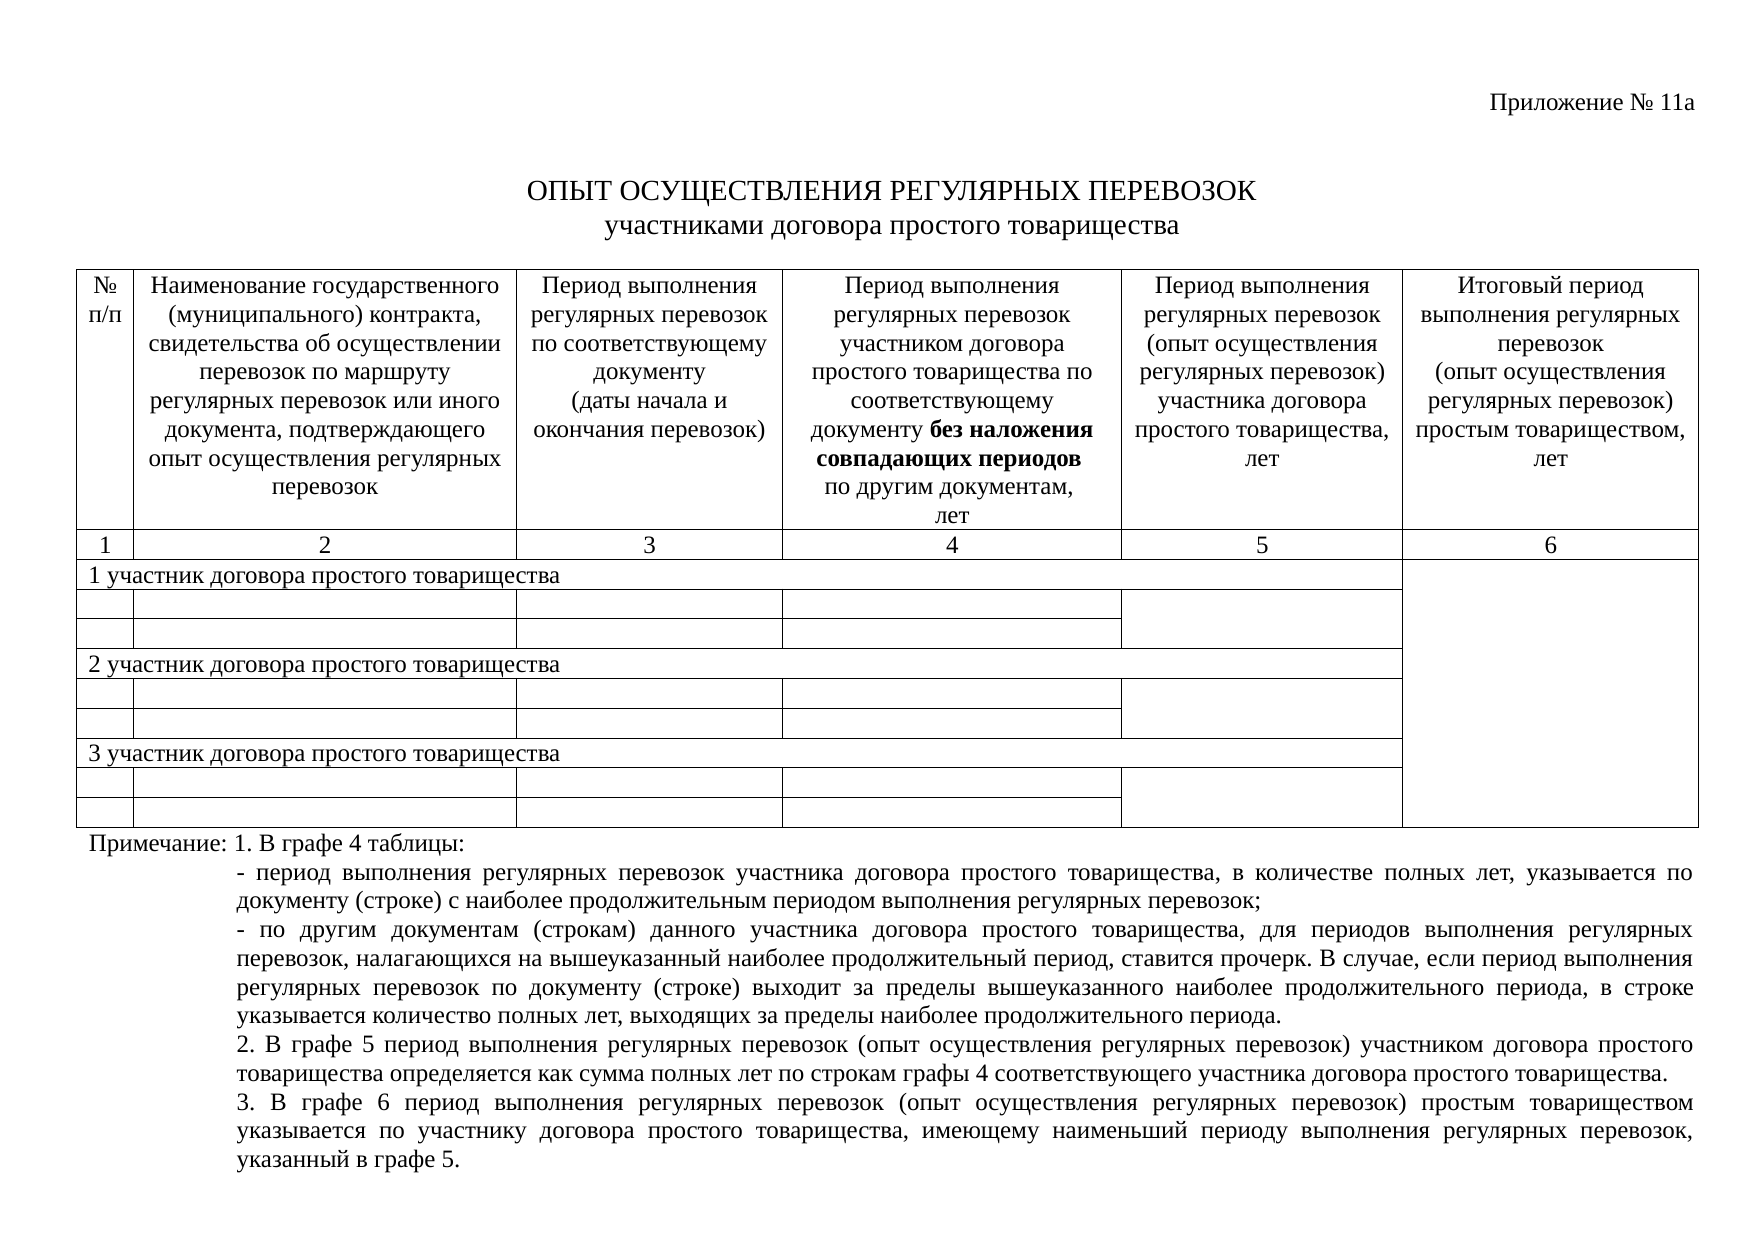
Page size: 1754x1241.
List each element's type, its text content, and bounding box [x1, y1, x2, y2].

table_cell [134, 679, 516, 708]
table_cell 3 участник договора простого товарищества [77, 739, 1402, 767]
text - период выполнения регулярных перевозок участника договора простого товарищества, в количестве полных лет, указывается по документу (строке) с наиболее продолжительным периодом выполнения регулярных перевозок; [236, 857, 1695, 914]
table_cell [517, 768, 782, 797]
table_cell [783, 768, 1121, 797]
table_cell [783, 709, 1121, 737]
table_cell [517, 798, 782, 827]
table_cell [77, 619, 133, 648]
table_cell [1122, 679, 1402, 737]
table_cell [517, 679, 782, 708]
table_cell 5 [1122, 530, 1402, 559]
table_cell [77, 798, 133, 827]
text - по другим документам (строкам) данного участника договора простого товарищества, для периодов выполнения регулярных перевозок, налагающихся на вышеуказанный наиболее продолжительный период, ставится прочерк. В случае, если период выполнения регулярных перевозок по документу (строке) выходит за пределы вышеуказанного наиболее продолжительного периода, в строке указывается количество полных лет, выходящих за пределы наиболее продолжительного периода. [236, 914, 1695, 1029]
table_cell 6 [1403, 530, 1698, 559]
table_cell [134, 619, 516, 648]
table_cell [1122, 590, 1402, 648]
table_header Наименование государственного (муниципального) контракта, свидетельства об осуществлении перевозок по маршруту регулярных перевозок или иного документа, подтверждающего опыт осуществления регулярных перевозок [134, 270, 516, 529]
text ОПЫТ ОСУЩЕСТВЛЕНИЯ РЕГУЛЯРНЫХ ПЕРЕВОЗОК [89, 173, 1695, 207]
table_cell 1 участник договора простого товарищества [77, 560, 1402, 588]
text 3. В графе 6 период выполнения регулярных перевозок (опыт осуществления регулярных перевозок) простым товариществом указывается по участнику договора простого товарищества, имеющему наименьший периоду выполнения регулярных перевозок, указанный в графе 5. [236, 1087, 1695, 1173]
table_cell [1122, 768, 1402, 827]
table_cell [134, 798, 516, 827]
text участниками договора простого товарищества [89, 207, 1695, 240]
table_header Период выполнения регулярных перевозок участником договора простого товарищества по соответствующему документу без наложения совпадающих периодов по другим документам, лет [783, 270, 1121, 529]
table_cell [783, 619, 1121, 648]
table_cell [77, 768, 133, 797]
table_cell [517, 709, 782, 737]
text Примечание: 1. В графе 4 таблицы: [89, 828, 1695, 857]
table_cell 4 [783, 530, 1121, 559]
table_cell [77, 709, 133, 737]
text Приложение № 11а [89, 87, 1695, 116]
table_cell [77, 679, 133, 708]
table_cell [134, 590, 516, 618]
table_header Период выполнения регулярных перевозок (опыт осуществления регулярных перевозок) участника договора простого товарищества, лет [1122, 270, 1402, 529]
table_cell 2 участник договора простого товарищества [77, 649, 1402, 678]
table_cell [134, 709, 516, 737]
table_cell [134, 768, 516, 797]
text 2. В графе 5 период выполнения регулярных перевозок (опыт осуществления регулярных перевозок) участником договора простого товарищества определяется как сумма полных лет по строкам графы 4 соответствующего участника договора простого товарищества. [236, 1029, 1695, 1087]
table_header Период выполнения регулярных перевозок по соответствующему документу (даты начала и окончания перевозок) [517, 270, 782, 529]
table_cell 1 [77, 530, 133, 559]
table_cell [783, 798, 1121, 827]
table_cell 3 [517, 530, 782, 559]
table_header Итоговый период выполнения регулярных перевозок (опыт осуществления регулярных перевозок) простым товариществом, лет [1403, 270, 1698, 529]
table_cell [1403, 560, 1698, 827]
table_cell [783, 679, 1121, 708]
table_cell [517, 619, 782, 648]
table_header № п/п [77, 270, 133, 529]
table_cell 2 [134, 530, 516, 559]
table_cell [77, 590, 133, 618]
table_cell [517, 590, 782, 618]
table_cell [783, 590, 1121, 618]
